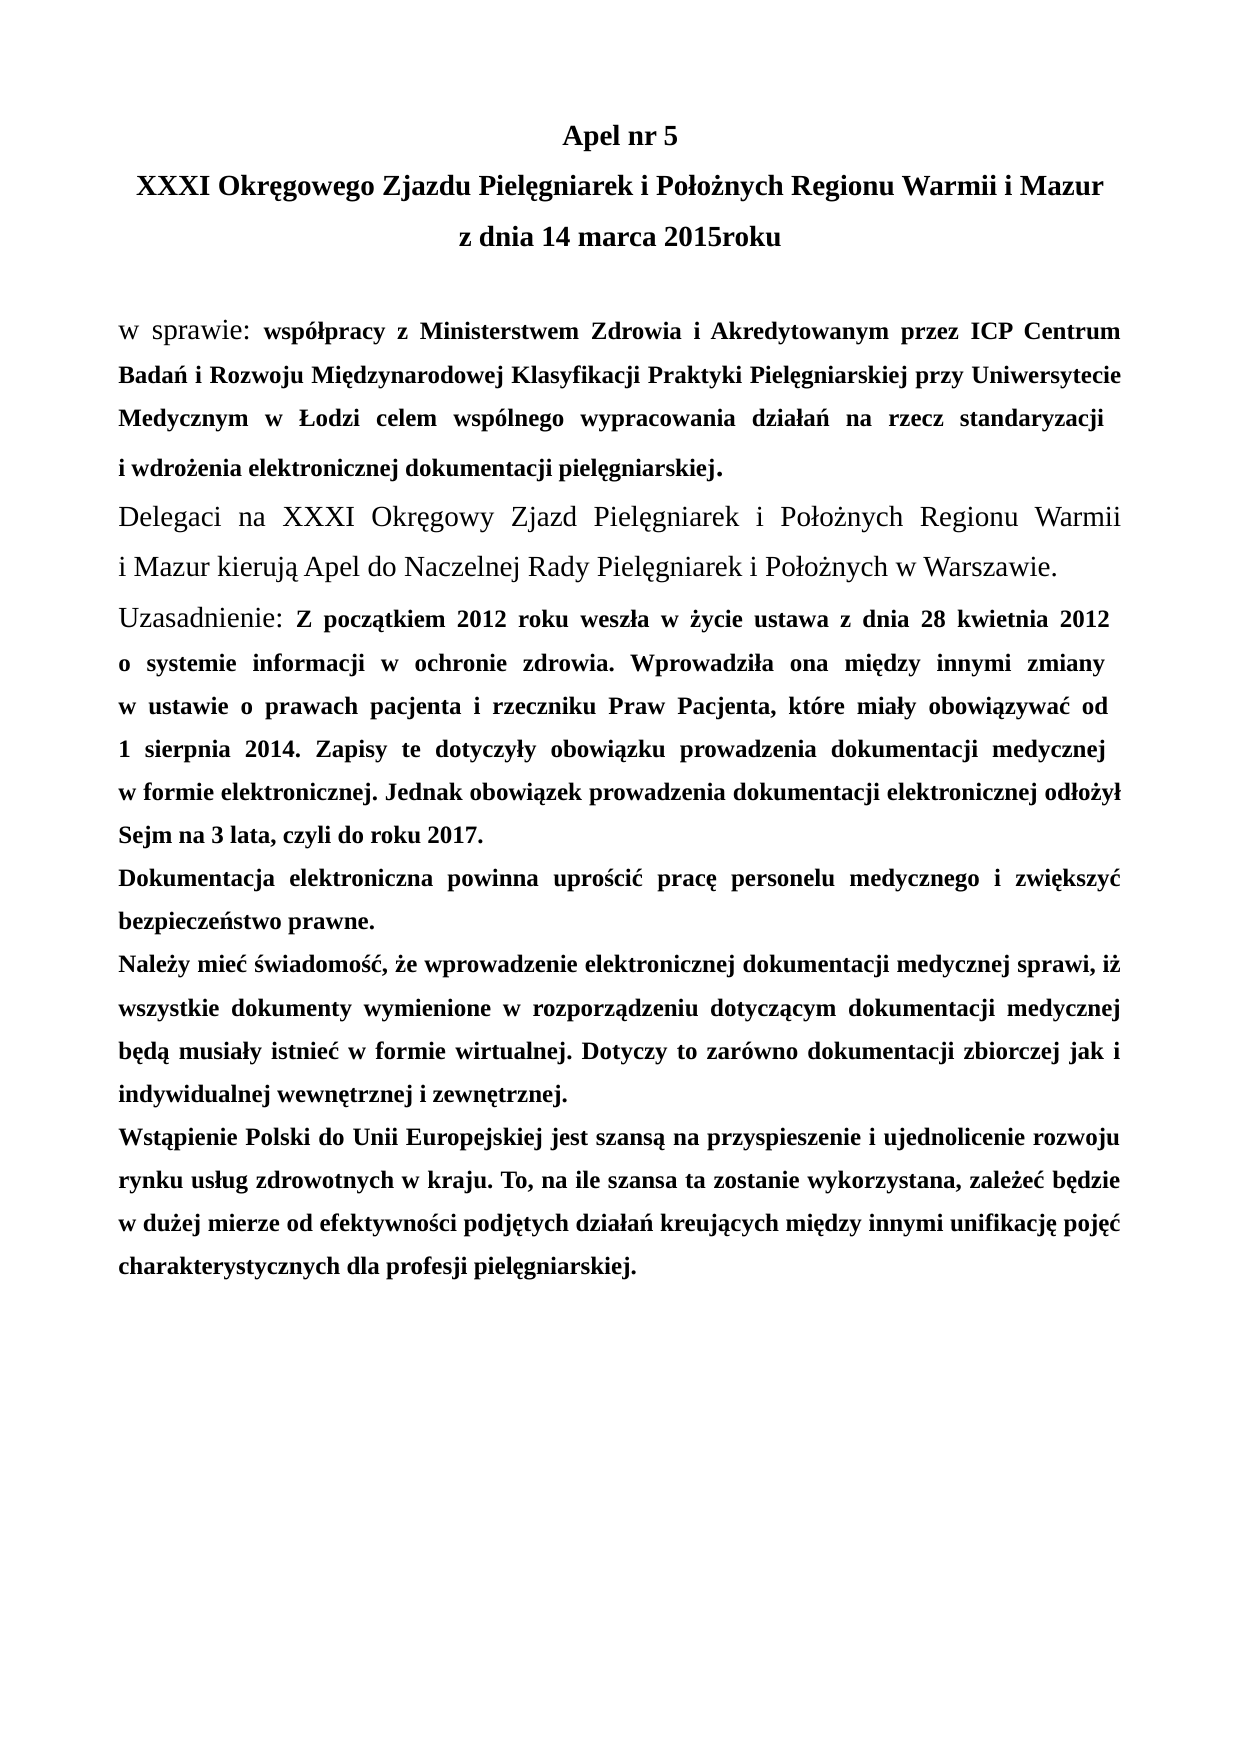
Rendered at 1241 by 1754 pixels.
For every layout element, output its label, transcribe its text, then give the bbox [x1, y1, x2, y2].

text Wstąpienie Polski do Unii Europejskiej jest szansą na przyspieszenie i ujednolicenie rozwoju rynku usług zdrowotnych w kraju. To, na ile szansa ta zostanie wykorzystana, zależeć będzie w dużej mierze od efektywności podjętych działań kreujących między innymi unifikację pojęć charakterystycznych dla profesji pielęgniarskiej. [118, 1122, 1122, 1280]
text Delegaci na XXXI Okręgowy Zjazd Pielęgniarek i Położnych Regionu Warmii i Mazur kierują Apel do Naczelnej Rady Pielęgniarek i Położnych w Warszawie. [118, 499, 1122, 583]
text Dokumentacja elektroniczna powinna uprościć pracę personelu medycznego i zwiększyć bezpieczeństwo prawne. [118, 863, 1122, 935]
text XXXI Okręgowego Zjazdu Pielęgniarek i Położnych Regionu Warmii i Mazur [118, 168, 1122, 202]
text Należy mieć świadomość, że wprowadzenie elektronicznej dokumentacji medycznej sprawi, iż wszystkie dokumenty wymienione w rozporządzeniu dotyczącym dokumentacji medycznej będą musiały istnieć w formie wirtualnej. Dotyczy to zarówno dokumentacji zbiorczej jak i indywidualnej wewnętrznej i zewnętrznej. [118, 949, 1122, 1108]
text w sprawie: współpracy z Ministerstwem Zdrowia i Akredytowanym przez ICP Centrum Badań i Rozwoju Międzynarodowej Klasyfikacji Praktyki Pielęgniarskiej przy Uniwersytecie Medycznym w Łodzi celem wspólnego wypracowania działań na rzecz standaryzacji i wdrożenia elektronicznej dokumentacji pielęgniarskiej. [118, 312, 1122, 482]
text z dnia 14 marca 2015roku [118, 219, 1122, 252]
text Apel nr 5 [118, 118, 1122, 152]
text Uzasadnienie: Z początkiem 2012 roku weszła w życie ustawa z dnia 28 kwietnia 2012 o systemie informacji w ochronie zdrowia. Wprowadziła ona między innymi zmiany w ustawie o prawach pacjenta i rzeczniku Praw Pacjenta, które miały obowiązywać od 1 sierpnia 2014. Zapisy te dotyczyły obowiązku prowadzenia dokumentacji medycznej w formie elektronicznej. Jednak obowiązek prowadzenia dokumentacji elektronicznej odłożył Sejm na 3 lata, czyli do roku 2017. [118, 600, 1122, 849]
